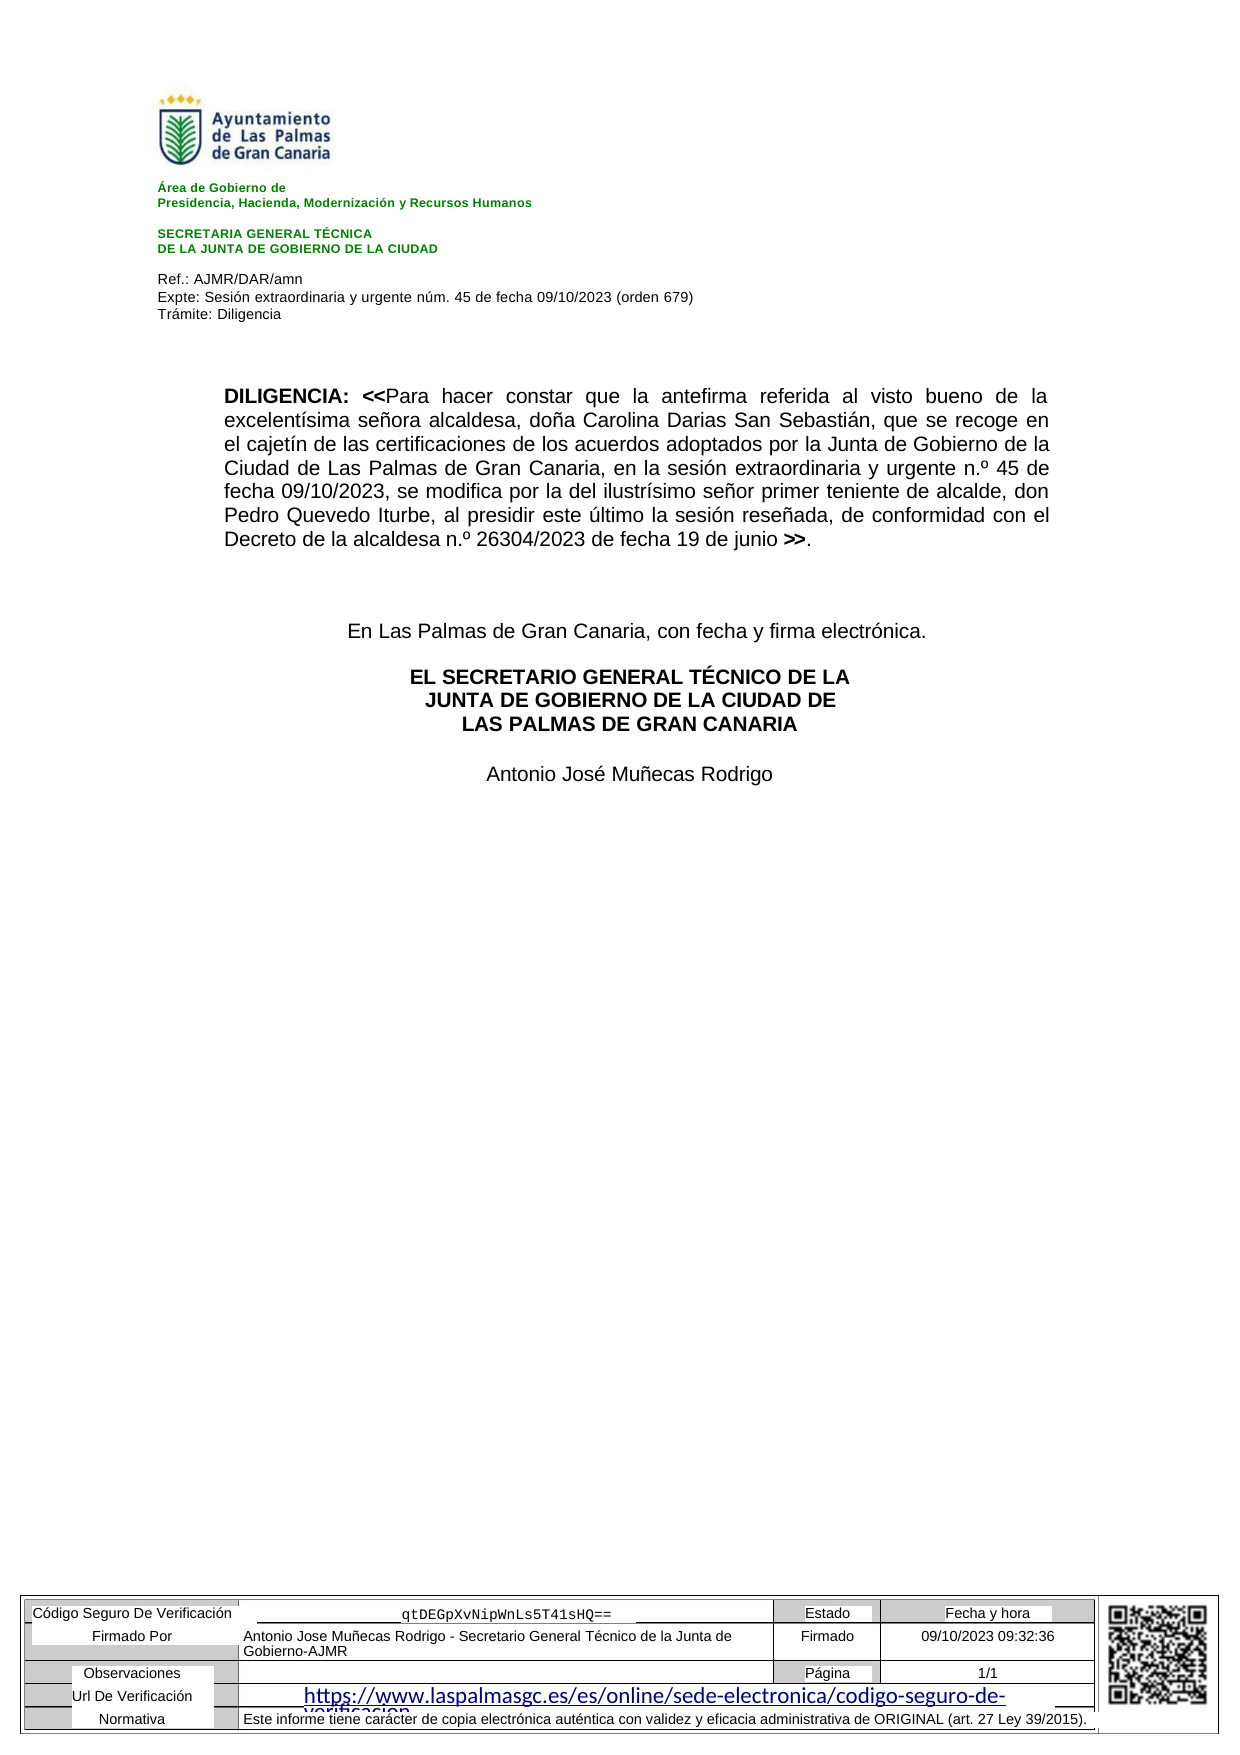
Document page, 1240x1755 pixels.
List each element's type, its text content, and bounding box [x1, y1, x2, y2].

text En Las Palmas de Gran Canaria, con fecha y firma electrónica. [347, 620, 947, 643]
text Ref.: AJMR/DAR/amn [157, 271, 718, 288]
text Presidencia, Hacienda, Modernización y Recursos Humanos [157, 196, 558, 211]
text excelentísima señora alcaldesa, doña Carolina Darias San Sebastián, que se recoge en [224, 409, 1071, 432]
text Pedro Quevedo Iturbe, al presidir este último la sesión reseñada, de conformidad con el [224, 504, 1071, 527]
text el cajetín de las certificaciones de los acuerdos adoptados por la Junta de Gobierno de la [224, 433, 1071, 456]
text Decreto de la alcaldesa n.º 26304/2023 de fecha 19 de junio >>. [224, 528, 1071, 551]
text Firmado [801, 1628, 876, 1645]
text Antonio José Muñecas Rodrigo [486, 763, 797, 786]
text Área de Gobierno de [157, 181, 558, 196]
text DILIGENCIA: <<Para hacer constar que la antefirma referida al visto bueno de la [224, 385, 1071, 408]
text Estado [805, 1606, 872, 1622]
text 1/1 [978, 1666, 1020, 1682]
text Ciudad de Las Palmas de Gran Canaria, en la sesión extraordinaria y urgente n.º 45 de [224, 457, 1071, 480]
text Observaciones [83, 1666, 214, 1682]
text JUNTA DE GOBIERNO DE LA CIUDAD DE [425, 689, 874, 712]
text qtDEGpXvNipWnLs5T41sHQ== [401, 1607, 636, 1623]
text https://www.laspalmasgc.es/es/online/sede-electronica/codigo-seguro-de-verificacion [304, 1690, 1055, 1712]
text Trámite: Diligencia [157, 306, 718, 323]
text Url De Verificación [72, 1689, 214, 1705]
text SECRETARIA GENERAL TÉCNICA [157, 226, 463, 241]
text Firmado Por [92, 1628, 243, 1645]
text fecha 09/10/2023, se modifica por la del ilustrísimo señor primer teniente de alcalde, don [224, 481, 1071, 504]
text Antonio Jose Muñecas Rodrigo - Secretario General Técnico de la Junta de [243, 1628, 757, 1645]
text EL SECRETARIO GENERAL TÉCNICO DE LA [409, 666, 874, 689]
text Gobierno-AJMR [243, 1645, 757, 1659]
text LAS PALMAS DE GRAN CANARIA [462, 713, 874, 736]
text Expte: Sesión extraordinaria y urgente núm. 45 de fecha 09/10/2023 (orden 679) [157, 289, 718, 305]
text DE LA JUNTA DE GOBIERNO DE LA CIUDAD [157, 241, 463, 256]
text Fecha y hora [945, 1606, 1052, 1622]
text Página [805, 1666, 872, 1682]
text Código Seguro De Verificación [32, 1606, 257, 1622]
text 09/10/2023 09:32:36 [921, 1628, 1077, 1645]
text Este informe tiene carácter de copia electrónica auténtica con validez y eficacia administrativa de ORIGINAL (art. 27 Ley 39/2015). [243, 1712, 1113, 1728]
text Normativa [99, 1712, 214, 1728]
